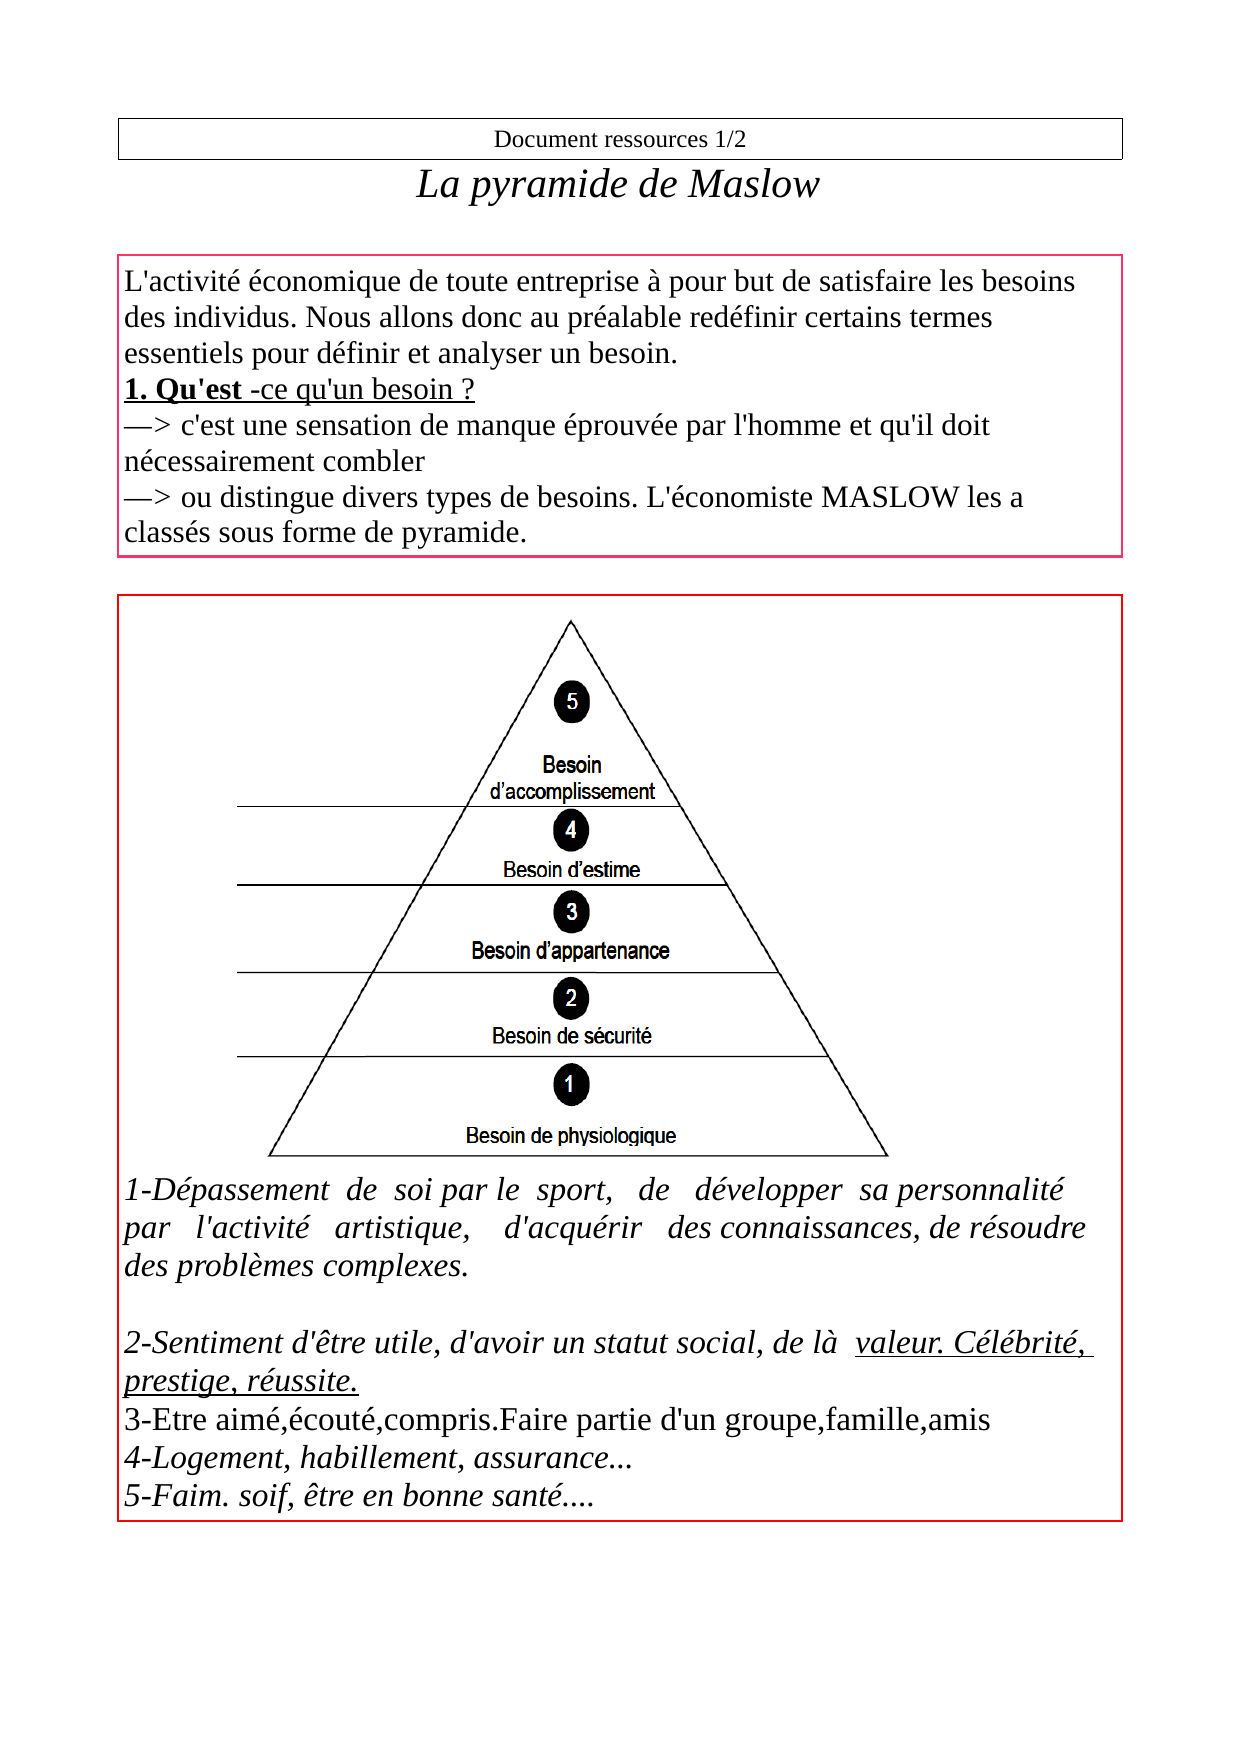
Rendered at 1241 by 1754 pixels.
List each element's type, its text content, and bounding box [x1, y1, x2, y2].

table_header 1-Dépassement de soi par le sport, de développer sa personnalité par l'activité artistique, d'acquérir des connaissances, de résoudre des problèmes complexes. 2-Sentiment d'être utile, d'avoir un statut social, de là valeur. Célébrité, prestige, réussite. 3-Etre aimé,écouté,compris.Faire partie d'un groupe,famille,amis 4-Logement, habillement, assurance... 5-Faim. soif, être en bonne santé.... [119, 596, 1121, 1520]
text La pyramide de Maslow [118, 160, 1122, 206]
table_header L'activité économique de toute entreprise à pour but de satisfaire les besoins des individus. Nous allons donc au préalable redéfinir certains termes essentiels pour définir et analyser un besoin. 1. Qu'est -ce qu'un besoin ? —> c'est une sensation de manque éprouvée par l'homme et qu'il doit nécessairement combler —> ou distingue divers types de besoins. L'économiste MASLOW les a classés sous forme de pyramide. [119, 256, 1121, 555]
table_header Document ressources 1/2 [119, 119, 1122, 158]
